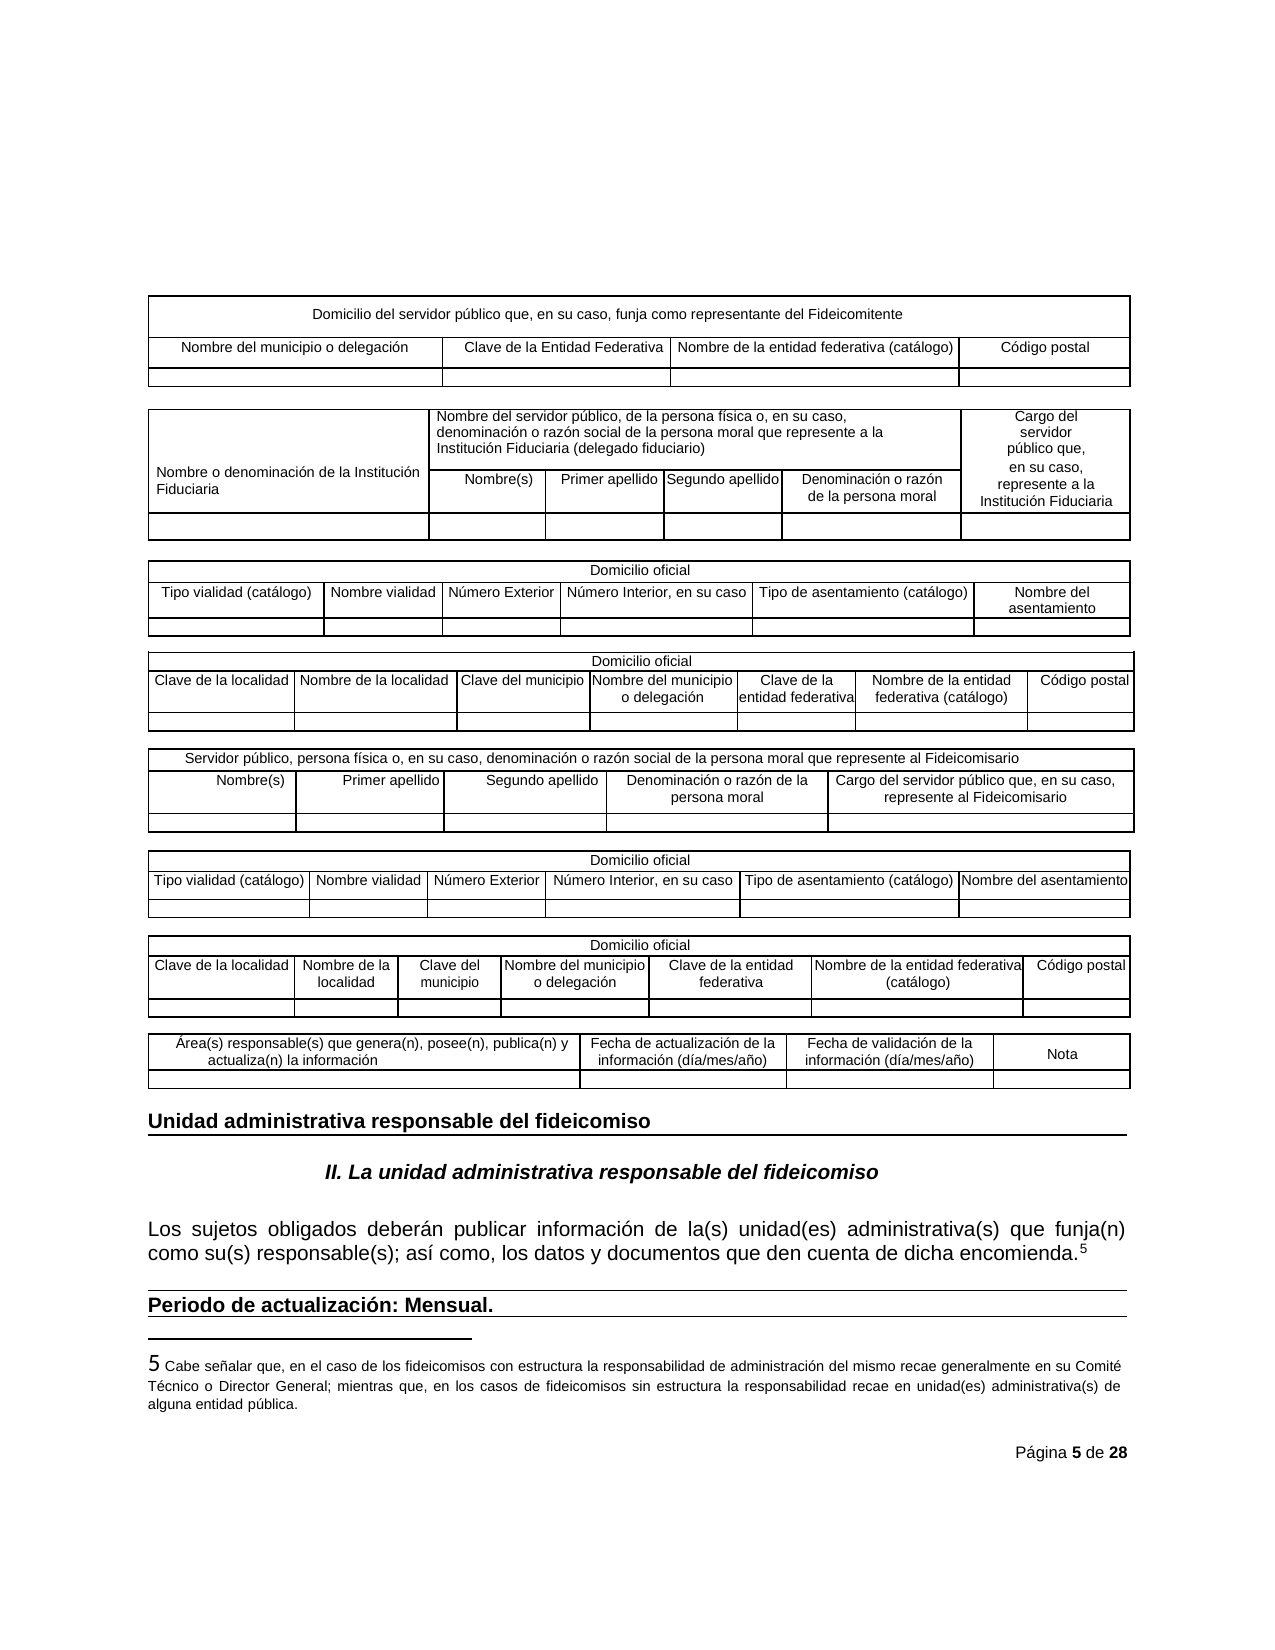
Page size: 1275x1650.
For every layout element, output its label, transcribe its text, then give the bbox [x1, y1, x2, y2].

table_cell Clave de la entidad federativa [650, 957, 811, 998]
table_cell Clave de la localidad [149, 957, 294, 998]
text Unidad administrativa responsable del fideicomiso [148, 1108, 1127, 1134]
table_cell Cargo del servidor público que, en su caso, represente al Fideicomisario [829, 772, 1133, 813]
table_cell Tipo de asentamiento (catálogo) [753, 583, 973, 617]
table_cell Clave de la localidad [149, 672, 294, 712]
table_cell [738, 713, 855, 730]
table_header Domicilio oficial [149, 852, 1129, 871]
table_cell [960, 900, 1129, 917]
table_cell [295, 713, 456, 730]
table_cell [310, 900, 427, 917]
table_cell [591, 713, 737, 730]
table_cell [149, 814, 295, 831]
table_cell Código postal [1028, 672, 1133, 712]
table_header Área(s) responsable(s) que genera(n), posee(n), publica(n) y actualiza(n) la información [149, 1035, 579, 1069]
table_cell [812, 1000, 1022, 1016]
table_cell público que, [962, 442, 1129, 459]
table_cell [975, 619, 1129, 635]
table_cell [960, 369, 1129, 386]
table_cell [430, 459, 960, 469]
table_cell [149, 425, 428, 442]
table_header Fecha de actualización de la información (día/mes/año) [581, 1035, 786, 1069]
table_cell Número Exterior [443, 583, 560, 617]
table_cell Número Interior, en su caso [561, 583, 752, 617]
table_cell Nombre vialidad [310, 872, 427, 898]
table_cell [149, 1000, 294, 1016]
table_cell Número Exterior [428, 872, 545, 898]
table_header Nombre del servidor público, de la persona física o, en su caso, [430, 410, 960, 425]
table_cell servidor [962, 425, 1129, 442]
table_cell [149, 1071, 579, 1087]
table_cell Clave del municipio [399, 957, 500, 998]
table_cell Nombre del asentamiento [960, 872, 1129, 898]
table_cell [149, 713, 294, 730]
table_cell Nombre de la entidad federativa (catálogo) [812, 957, 1022, 998]
table_cell [829, 814, 1133, 831]
table_cell Nombre de la localidad [295, 957, 397, 998]
table_cell [443, 369, 670, 386]
table_cell [297, 814, 443, 831]
table_cell Nombre del municipio o delegación [502, 957, 648, 998]
table_cell [1024, 1000, 1129, 1016]
table_cell [443, 619, 560, 635]
table_cell Nombre del asentamiento [975, 583, 1129, 617]
table_cell Denominación o razón de la persona moral [607, 772, 827, 813]
table_cell [428, 900, 545, 917]
table_header Servidor público, persona física o, en su caso, denominación o razón social de la persona moral que represente al Fideicomisario [149, 750, 1133, 770]
text Los sujetos obligados deberán publicar información de la(s) unidad(es) administrativa(s) que funja(n) como su(s) responsable(s); así como, los datos y documentos que den cuenta de dicha encomienda. [148, 1217, 1127, 1265]
table_header Domicilio del servidor público que, en su caso, funja como representante del Fideicomitente [149, 297, 1129, 337]
table_cell [546, 514, 663, 539]
table_cell [445, 814, 606, 831]
table_cell Nombre vialidad [325, 583, 442, 617]
table_header Domicilio oficial [149, 562, 1129, 582]
table_cell Código postal [1024, 957, 1129, 998]
table_header Domicilio oficial [149, 653, 1133, 670]
table_cell Tipo vialidad (catálogo) [149, 872, 309, 898]
table_cell [399, 1000, 500, 1016]
table_cell [581, 1071, 786, 1087]
table_cell Institución Fiduciaria (delegado fiduciario) [430, 442, 960, 459]
table_cell [149, 900, 309, 917]
table_cell Nombre(s) [149, 772, 295, 813]
table_cell [607, 814, 827, 831]
table_cell Nombre del municipio o delegación [149, 338, 442, 367]
text Periodo de actualización: Mensual. [148, 1291, 1127, 1316]
table_cell [149, 369, 442, 386]
table_cell Nombre de la localidad [295, 672, 456, 712]
table_cell [1028, 713, 1133, 730]
table_cell [671, 369, 958, 386]
table_cell [753, 619, 973, 635]
list Cabe señalar que, en el caso de los fideicomisos con estructura la responsabilidad de administración del mismo recae generalmente en su Comité Técnico o Director General; mientras que, en los casos de fideicomisos sin estructura la responsabilidad recae en unidad(es) administrativa(s) de alguna entidad pública. [148, 1347, 1122, 1412]
table_cell [325, 619, 442, 635]
table_cell [665, 514, 781, 539]
table_cell [149, 442, 428, 459]
table_cell Primer apellido [546, 471, 663, 512]
table_cell denominación o razón social de la persona moral que represente a la [430, 425, 960, 442]
table_cell Clave de la entidad federativa [738, 672, 855, 712]
table_cell Segundo apellido [445, 772, 606, 813]
table_header Fecha de validación de la información (día/mes/año) [787, 1035, 993, 1069]
table_cell Nombre de la entidad federativa (catálogo) [856, 672, 1027, 712]
table_cell [741, 900, 958, 917]
table_header [149, 410, 428, 425]
table_cell [962, 514, 1129, 539]
table_cell Tipo vialidad (catálogo) [149, 583, 323, 617]
table_header Domicilio oficial [149, 937, 1129, 955]
table_cell Primer apellido [297, 772, 443, 813]
table_cell [546, 900, 739, 917]
table_cell [295, 1000, 397, 1016]
table_cell Nombre de la entidad federativa (catálogo) [671, 338, 958, 367]
table_cell [149, 619, 323, 635]
table_header Nota [994, 1035, 1129, 1069]
table_cell Clave del municipio [458, 672, 589, 712]
table_cell [994, 1071, 1129, 1087]
table_cell en su caso, represente a la Institución Fiduciaria [962, 459, 1129, 512]
table_cell [561, 619, 752, 635]
table_cell Código postal [960, 338, 1129, 367]
table_cell [787, 1071, 993, 1087]
table_cell Nombre(s) [430, 471, 545, 512]
text II. La unidad administrativa responsable del fideicomiso [325, 1159, 1039, 1183]
table_cell [650, 1000, 811, 1016]
table_cell [149, 514, 428, 539]
table_cell Denominación o razón de la persona moral [783, 471, 960, 512]
table_cell Número Interior, en su caso [546, 872, 739, 898]
table_cell [783, 514, 960, 539]
table_cell Segundo apellido [665, 471, 781, 512]
table_cell Clave de la Entidad Federativa [443, 338, 670, 367]
table_cell [856, 713, 1027, 730]
table_cell [458, 713, 589, 730]
table_cell Nombre o denominación de la Institución Fiduciaria [149, 459, 428, 512]
table_header Cargo del [962, 410, 1129, 425]
table_cell Tipo de asentamiento (catálogo) [741, 872, 958, 898]
table_cell Nombre del municipio o delegación [591, 672, 737, 712]
table_cell [430, 514, 545, 539]
table_cell [502, 1000, 648, 1016]
